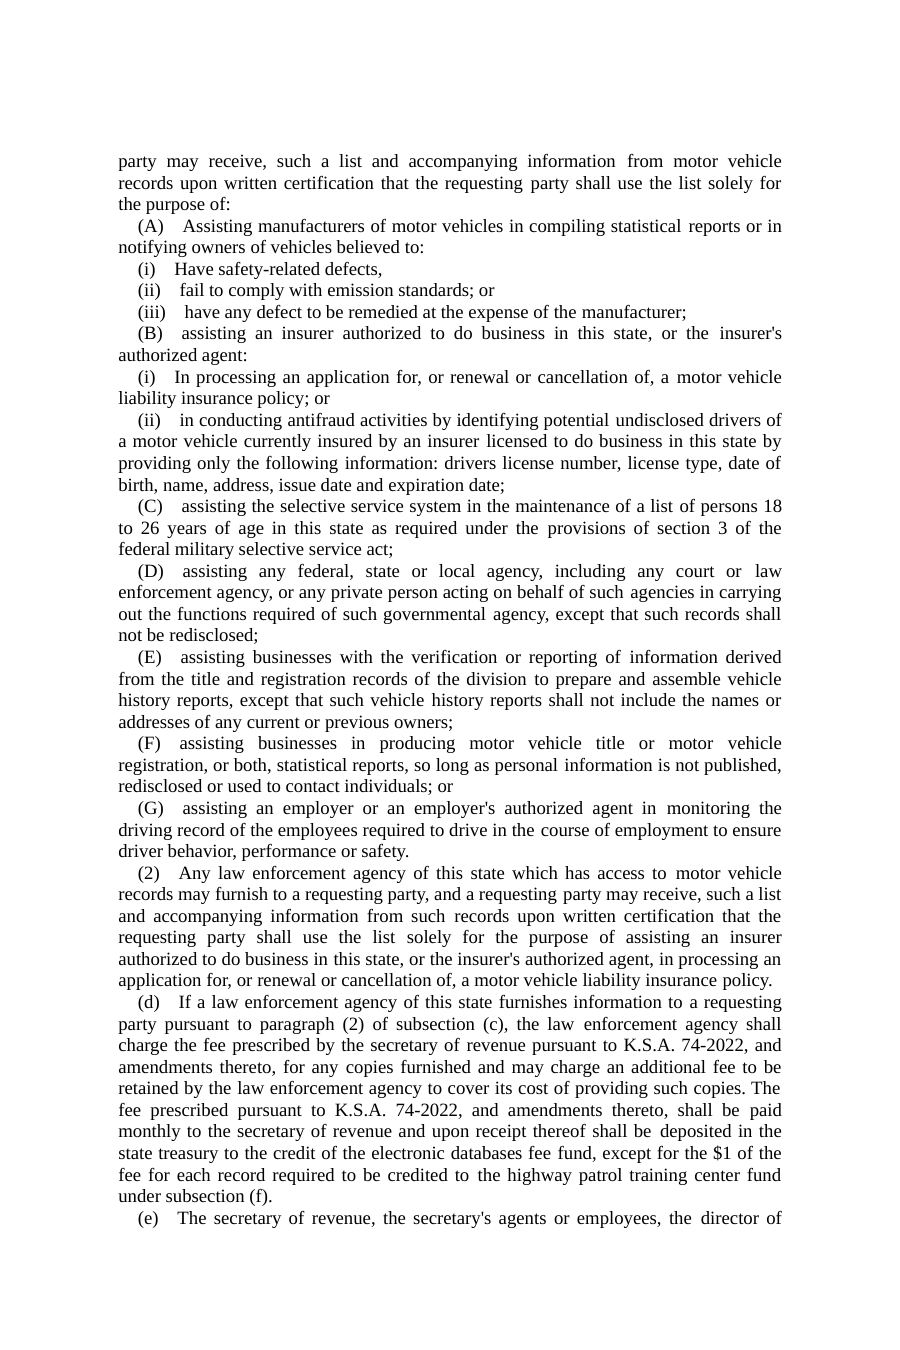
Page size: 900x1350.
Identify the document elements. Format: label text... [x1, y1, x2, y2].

text (d) If a law enforcement agency of this state furnishes information to a requesting party pursuant to paragraph (2) of subsection (c), the law enforcement agency shall charge the fee prescribed by the secretary of revenue pursuant to K.S.A. 74-2022, and amendments thereto, for any copies furnished and may charge an additional fee to be retained by the law enforcement agency to cover its cost of providing such copies. The fee prescribed pursuant to K.S.A. 74-2022, and amendments thereto, shall be paid monthly to the secretary of revenue and upon receipt thereof shall be deposited in the state treasury to the credit of the electronic databases fee fund, except for the $1 of the fee for each record required to be credited to the highway patrol training center fund under subsection (f). [118, 991, 782, 1207]
text (D) assisting any federal, state or local agency, including any court or law enforcement agency, or any private person acting on behalf of such agencies in carrying out the functions required of such governmental agency, except that such records shall not be redisclosed; [118, 560, 782, 646]
text (F) assisting businesses in producing motor vehicle title or motor vehicle registration, or both, statistical reports, so long as personal information is not published, redisclosed or used to contact individuals; or [118, 732, 782, 797]
text (E) assisting businesses with the verification or reporting of information derived from the title and registration records of the division to prepare and assemble vehicle history reports, except that such vehicle history reports shall not include the names or addresses of any current or previous owners; [118, 646, 782, 732]
text (ii) in conducting antifraud activities by identifying potential undisclosed drivers of a motor vehicle currently insured by an insurer licensed to do business in this state by providing only the following information: drivers license number, license type, date of birth, name, address, issue date and expiration date; [118, 409, 782, 495]
text (B) assisting an insurer authorized to do business in this state, or the insurer's authorized agent: [118, 322, 782, 366]
text party may receive, such a list and accompanying information from motor vehicle records upon written certification that the requesting party shall use the list solely for the purpose of: [118, 150, 782, 215]
text (2) Any law enforcement agency of this state which has access to motor vehicle records may furnish to a requesting party, and a requesting party may receive, such a list and accompanying information from such records upon written certification that the requesting party shall use the list solely for the purpose of assisting an insurer authorized to do business in this state, or the insurer's authorized agent, in processing an application for, or renewal or cancellation of, a motor vehicle liability insurance policy. [118, 862, 782, 991]
text (e) The secretary of revenue, the secretary's agents or employees, the director of [118, 1207, 782, 1228]
text (i) In processing an application for, or renewal or cancellation of, a motor vehicle liability insurance policy; or [118, 366, 782, 409]
text (ii) fail to comply with emission standards; or [118, 279, 782, 301]
text (iii) have any defect to be remedied at the expense of the manufacturer; [118, 301, 782, 322]
text (G) assisting an employer or an employer's authorized agent in monitoring the driving record of the employees required to drive in the course of employment to ensure driver behavior, performance or safety. [118, 797, 782, 862]
text (C) assisting the selective service system in the maintenance of a list of persons 18 to 26 years of age in this state as required under the provisions of section 3 of the federal military selective service act; [118, 495, 782, 560]
text (A) Assisting manufacturers of motor vehicles in compiling statistical reports or in notifying owners of vehicles believed to: [118, 215, 782, 258]
text (i) Have safety-related defects, [118, 258, 782, 279]
